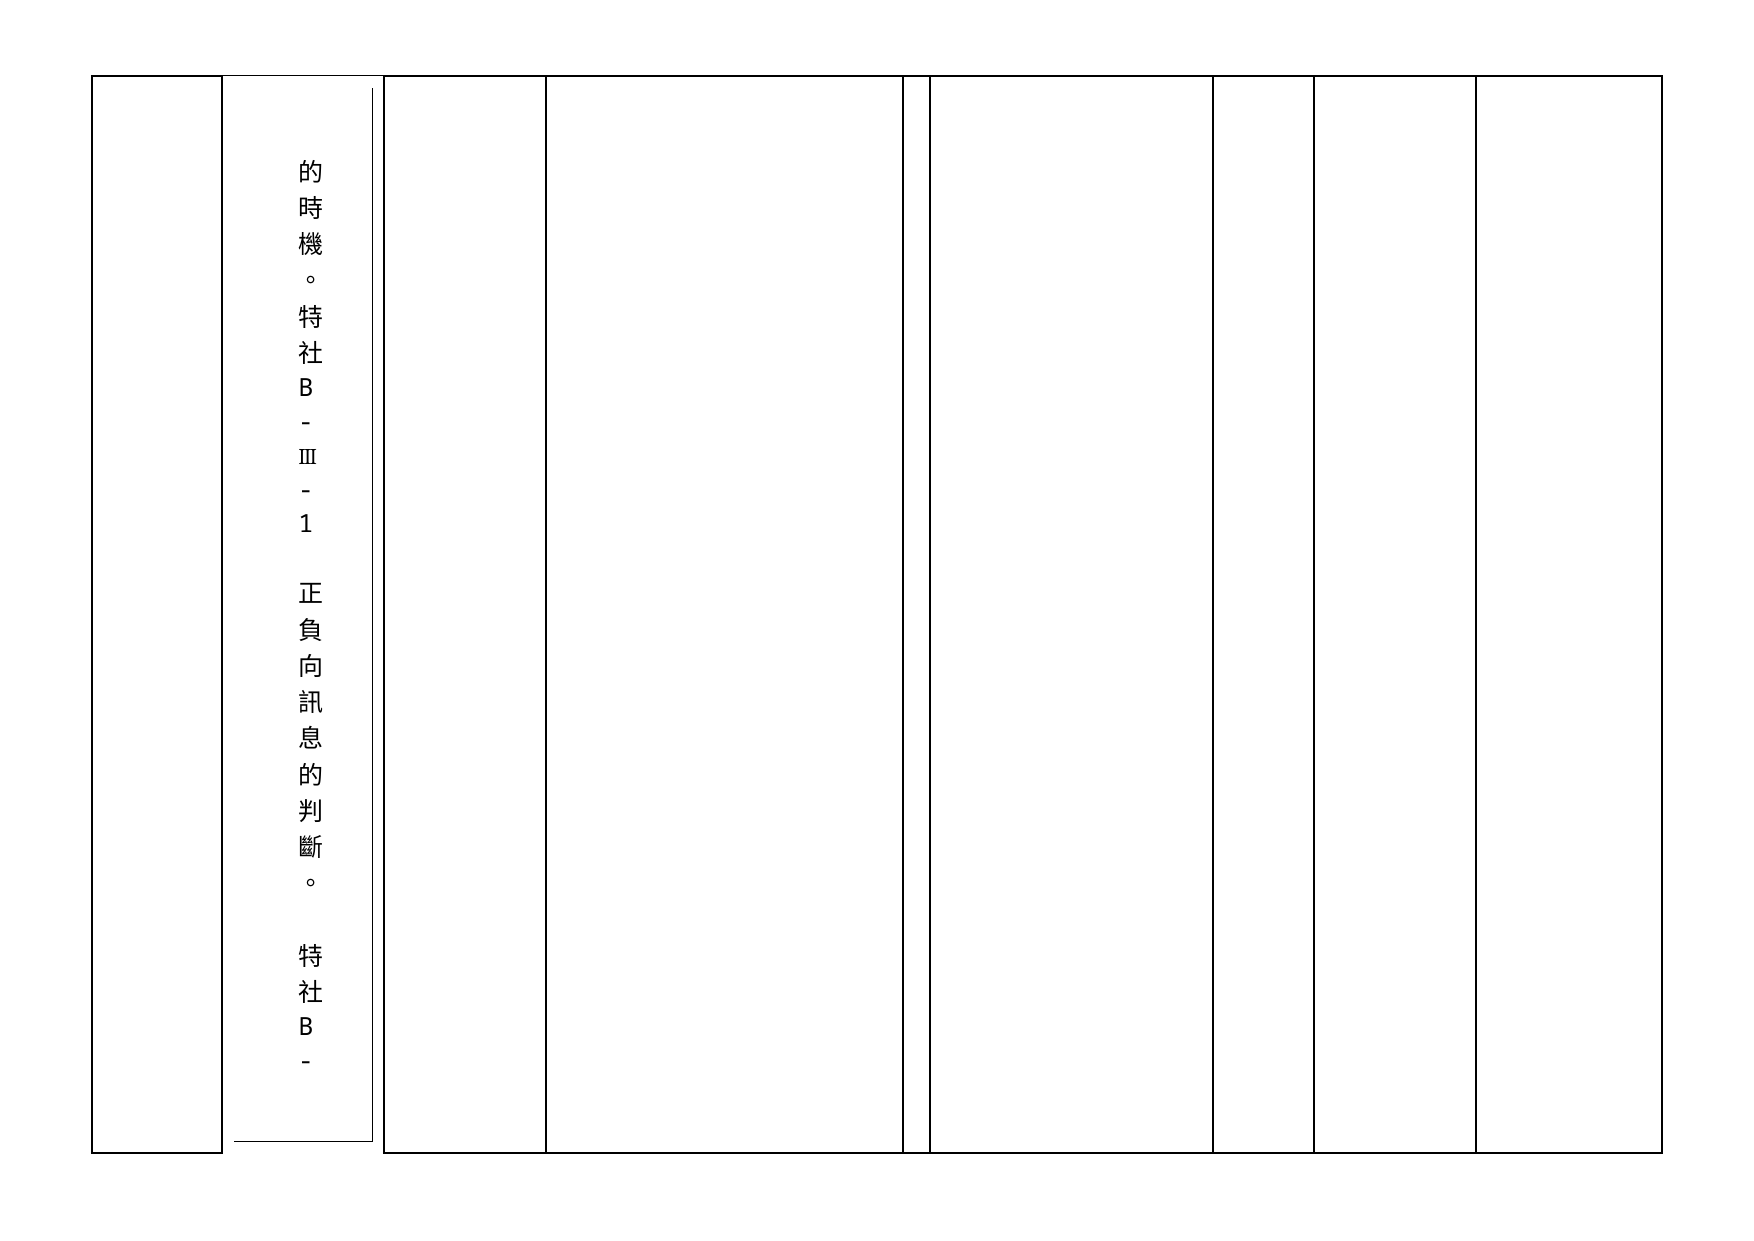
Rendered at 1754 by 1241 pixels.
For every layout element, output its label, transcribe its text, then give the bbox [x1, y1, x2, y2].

table_cell [93, 77, 221, 1152]
table_cell [385, 77, 545, 1152]
table_cell 的時機。特社B-Ⅲ-1 正負向訊息的判斷。 特社B- [223, 76, 383, 1152]
table_cell [547, 77, 902, 1152]
table_cell [1315, 77, 1475, 1152]
table_cell [1214, 77, 1313, 1152]
table_cell [931, 77, 1212, 1152]
table_cell [1477, 77, 1661, 1152]
table_cell [904, 77, 929, 1152]
